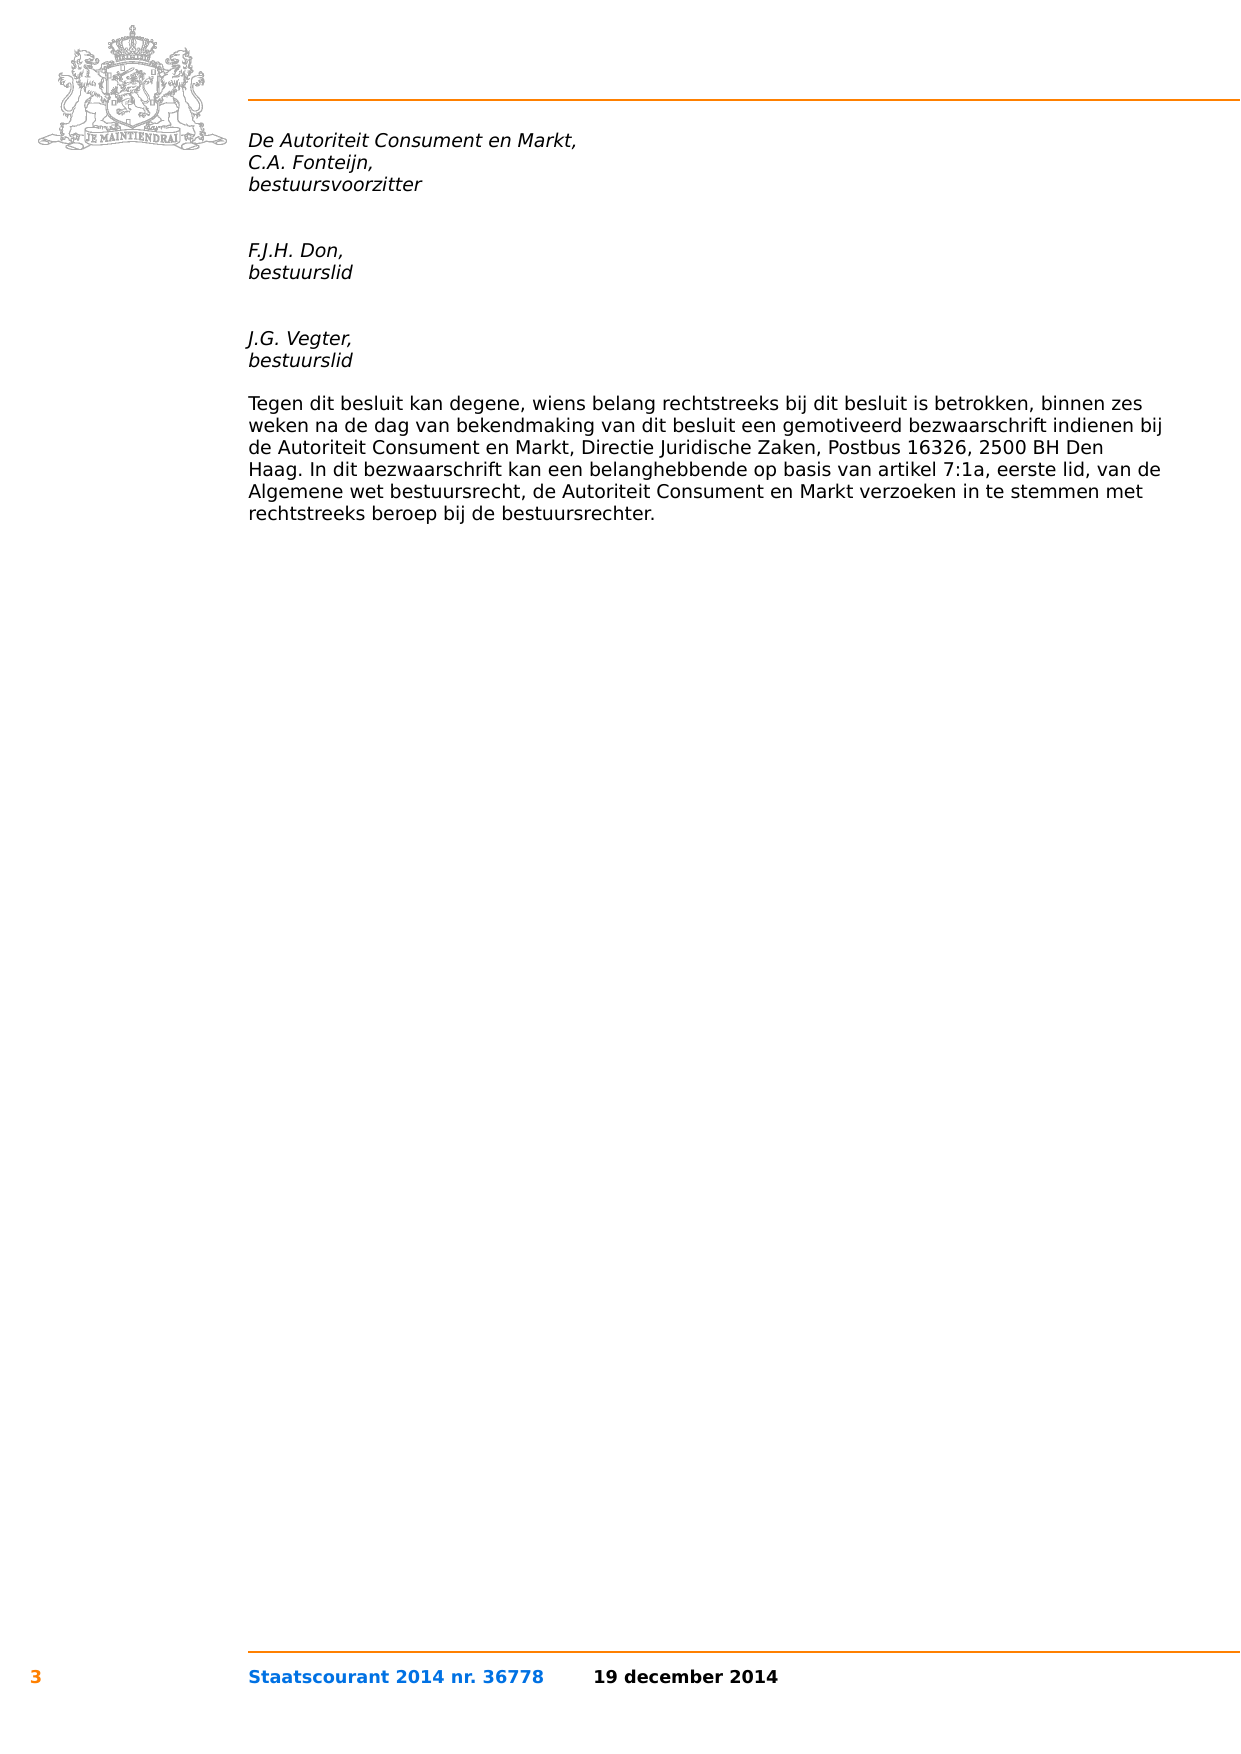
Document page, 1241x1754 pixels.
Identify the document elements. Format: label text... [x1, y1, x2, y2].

text F.J.H. Don, bestuurslid [248, 218, 1163, 284]
picture [38, 25, 227, 150]
text De Autoriteit Consument en Markt, C.A. Fonteijn, bestuursvoorzitter [248, 130, 1163, 196]
text J.G. Vegter, bestuurslid [248, 306, 1163, 371]
text Tegen dit besluit kan degene, wiens belang rechtstreeks bij dit besluit is betrokken, binnen zes weken na de dag van bekendmaking van dit besluit een gemotiveerd bezwaarschrift indienen bij de Autoriteit Consument en Markt, Directie Juridische Zaken, Postbus 16326, 2500 BH Den Haag. In dit bezwaarschrift kan een belanghebbende op basis van artikel 7:1a, eerste lid, van de Algemene wet bestuursrecht, de Autoriteit Consument en Markt verzoeken in te stemmen met rechtstreeks beroep bij de bestuursrechter. [248, 393, 1163, 525]
